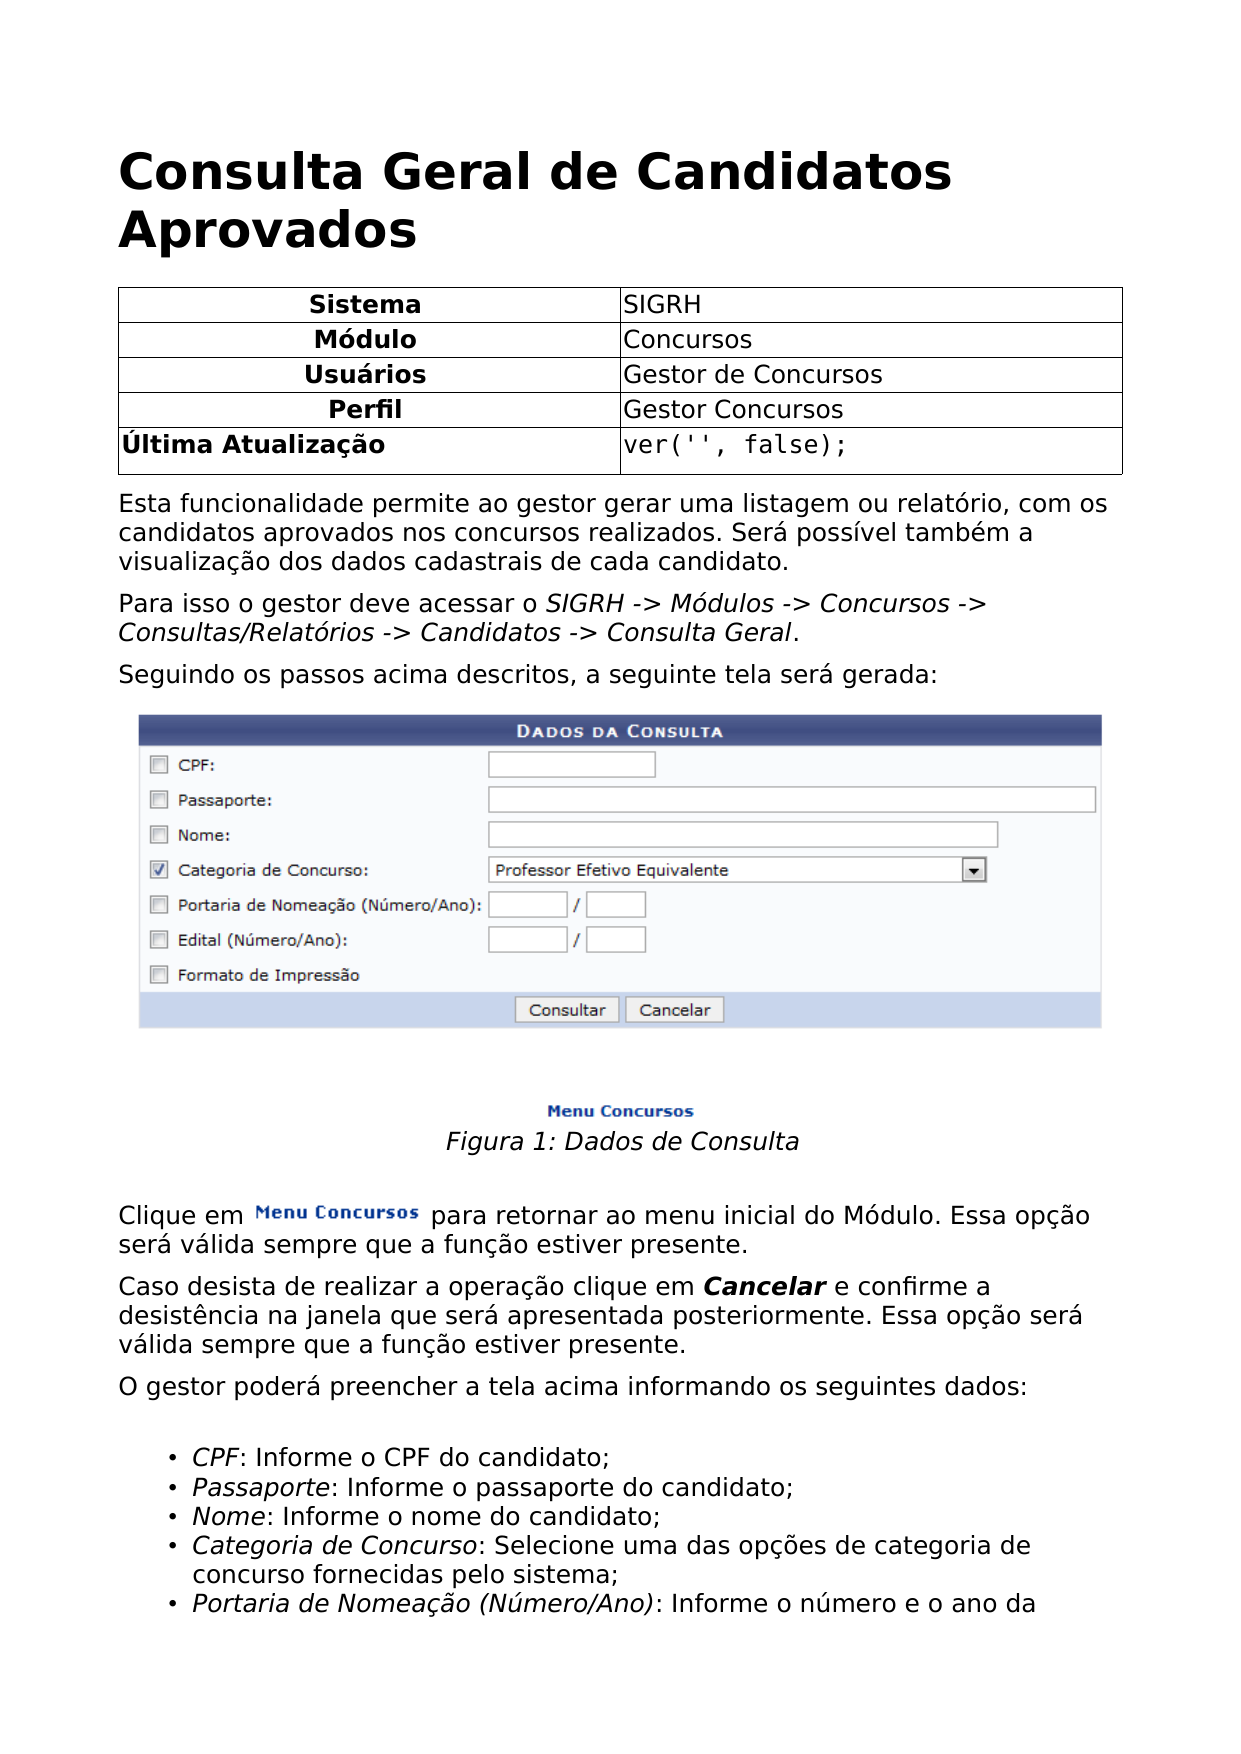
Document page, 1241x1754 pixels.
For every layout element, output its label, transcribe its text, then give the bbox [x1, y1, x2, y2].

table_cell ver('', false); [621, 428, 1122, 474]
picture [118, 701, 1123, 1128]
list Categoria de Concurso: Selecione uma das opções de categoria de concurso fornecidas pelo sistema; [177, 1531, 1122, 1589]
subtitle Consulta Geral de Candidatos Aprovados [118, 143, 1122, 259]
text Esta funcionalidade permite ao gestor gerar uma listagem ou relatório, com os candidatos aprovados nos concursos realizados. Será possível também a visualização dos dados cadastrais de cada candidato. [118, 489, 1122, 577]
text Clique em para retornar ao menu inicial do Módulo. Essa opção será válida sempre que a função estiver presente. [118, 1198, 1122, 1260]
text Figura 1: Dados de Consulta [118, 1128, 1122, 1157]
list Nome: Informe o nome do candidato; [177, 1502, 1122, 1531]
text Para isso o gestor deve acessar o SIGRH -> Módulos -> Concursos -> Consultas/Relatórios -> Candidatos -> Consulta Geral. [118, 589, 1122, 647]
table_cell Concursos [621, 323, 1122, 357]
table_cell Usuários [119, 358, 620, 392]
picture [252, 1198, 423, 1225]
table_cell Gestor Concursos [621, 393, 1122, 427]
table_cell Módulo [119, 323, 620, 357]
list CPF: Informe o CPF do candidato; [177, 1443, 1122, 1473]
table_header SIGRH [621, 288, 1122, 322]
text O gestor poderá preencher a tela acima informando os seguintes dados: [118, 1372, 1122, 1402]
table_cell Última Atualização [119, 428, 620, 474]
table_cell Gestor de Concursos [621, 358, 1122, 392]
list Passaporte: Informe o passaporte do candidato; [177, 1473, 1122, 1502]
table_cell Perfil [119, 393, 620, 427]
text Caso desista de realizar a operação clique em Cancelar e confirme a desistência na janela que será apresentada posteriormente. Essa opção será válida sempre que a função estiver presente. [118, 1272, 1122, 1360]
table_header Sistema [119, 288, 620, 322]
list Portaria de Nomeação (Número/Ano): Informe o número e o ano da [177, 1589, 1122, 1618]
text Seguindo os passos acima descritos, a seguinte tela será gerada: [118, 660, 1122, 689]
